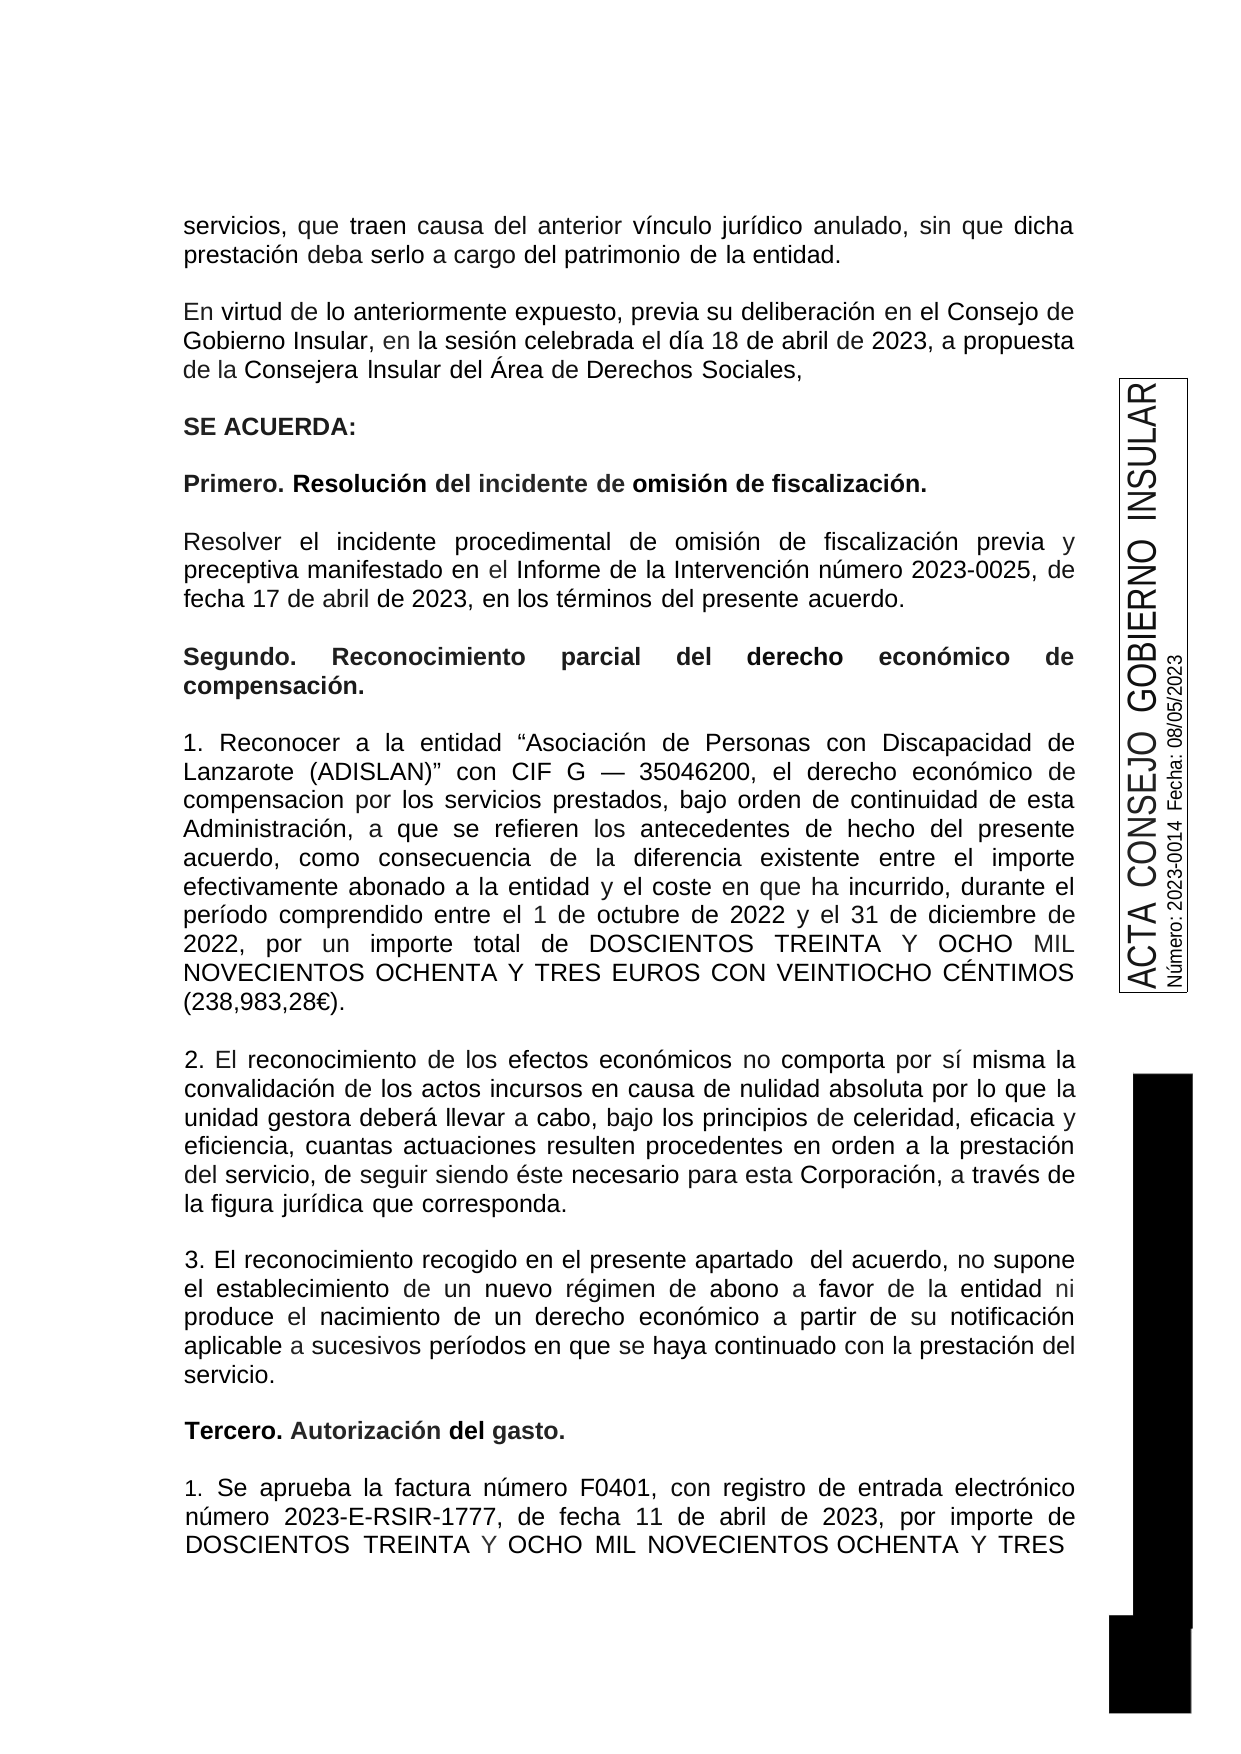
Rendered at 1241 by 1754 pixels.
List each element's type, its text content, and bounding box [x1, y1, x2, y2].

text Primero. Resolución del incidente de omisión de fiscalización. [183, 469, 1119, 498]
text Número: 2023-0014 Fecha: 08/05/2023 [1164, 381, 1185, 992]
text servicios, que traen causa del anterior vínculo jurídico anulado, sin que dicha prestación deba serlo a cargo del patrimonio de la entidad. [183, 211, 1073, 269]
list Se aprueba la factura número F0401, con registro de entrada electrónico número 2023-E-RSIR-1777, de fecha 11 de abril de 2023, por importe de DOSCIENTOS TREINTA Y OCHO MIL NOVECIENTOS OCHENTA Y TRES [184, 1474, 1076, 1559]
list El reconocimiento recogido en el presente apartado del acuerdo, no supone el establecimiento de un nuevo régimen de abono a favor de la entidad ni produce el nacimiento de un derecho económico a partir de su notificación aplicable a sucesivos períodos en que se haya continuado con la prestación del servicio. [184, 1245, 1075, 1388]
text ACTA CONSEJO GOBIERNO INSULAR [1120, 380, 1163, 992]
list Reconocer a la entidad “Asociación de Personas con Discapacidad de Lanzarote (ADISLAN)” con CIF G — 35046200, el derecho económico de compensacion por los servicios prestados, bajo orden de continuidad de esta Administración, a que se refieren los antecedentes de hecho del presente acuerdo, como consecuencia de la diferencia existente entre el importe efectivamente abonado a la entidad y el coste en que ha incurrido, durante el período comprendido entre el 1 de octubre de 2022 y el 31 de diciembre de 2022, por un importe total de DOSCIENTOS TREINTA Y OCHO MIL NOVECIENTOS OCHENTA Y TRES EUROS CON VEINTIOCHO CÉNTIMOS (238,983,28€). [183, 728, 1076, 1015]
subtitle Tercero. Autorización del gasto. [184, 1416, 1107, 1445]
text En virtud de lo anteriormente expuesto, previa su deliberación en el Consejo de Gobierno Insular, en la sesión celebrada el día 18 de abril de 2023, a propuesta de la Consejera lnsular del Área de Derechos Sociales, [183, 297, 1074, 383]
list El reconocimiento de los efectos económicos no comporta por sí misma la convalidación de los actos incursos en causa de nulidad absoluta por lo que la unidad gestora deberá llevar a cabo, bajo los principios de celeridad, eficacia y eficiencia, cuantas actuaciones resulten procedentes en orden a la prestación del servicio, de seguir siendo éste necesario para esta Corporación, a través de la figura jurídica que corresponda. [184, 1045, 1076, 1217]
text Resolver el incidente procedimental de omisión de fiscalización previa y preceptiva manifestado en el Informe de la Intervención número 2023-0025, de fecha 17 de abril de 2023, en los términos del presente acuerdo. [183, 527, 1075, 613]
subtitle [1188, 412, 1207, 441]
subtitle SE ACUERDA: [183, 412, 1119, 441]
subtitle Segundo. Reconocimiento parcial del derecho económico de compensación. [183, 642, 1074, 699]
picture [1107, 1072, 1194, 1714]
